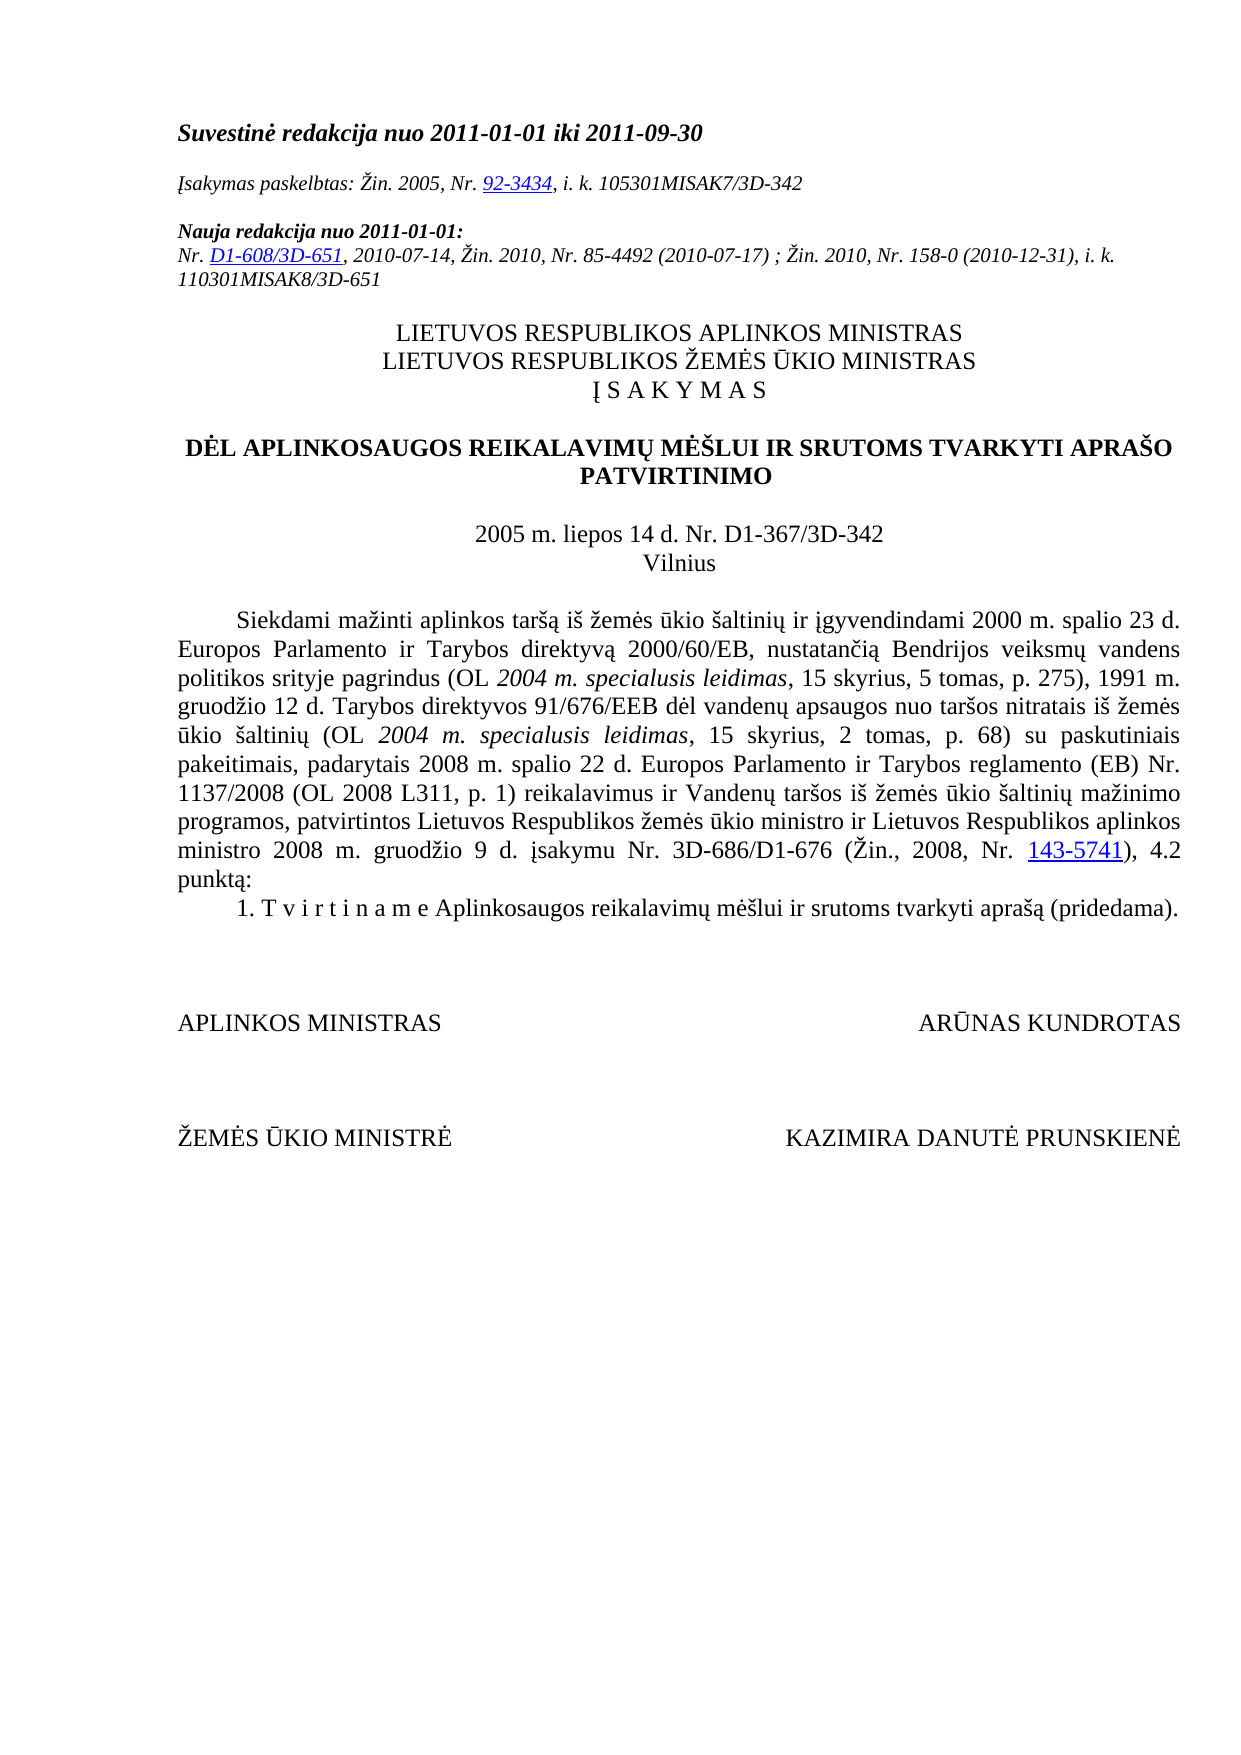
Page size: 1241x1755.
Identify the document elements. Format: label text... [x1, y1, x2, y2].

text LIETUVOS RESPUBLIKOS APLINKOS MINISTRAS [177, 318, 1181, 346]
text Nr. D1-608/3D-651, 2010-07-14, Žin. 2010, Nr. 85-4492 (2010-07-17) ; Žin. 2010, Nr. 158-0 (2010-12-31), i. k. 110301MISAK8/3D-651 [177, 243, 1181, 291]
text 1. T v i r t i n a m e Aplinkosaugos reikalavimų mėšlui ir srutoms tvarkyti aprašą (pridedama). [177, 893, 1181, 921]
text Vilnius [177, 548, 1181, 576]
text Suvestinė redakcija nuo 2011-01-01 iki 2011-09-30 [177, 118, 1181, 147]
text Nauja redakcija nuo 2011-01-01: [177, 219, 1181, 243]
text Siekdami mažinti aplinkos taršą iš žemės ūkio šaltinių ir įgyvendindami 2000 m. spalio 23 d. Europos Parlamento ir Tarybos direktyvą 2000/60/EB, nustatančią Bendrijos veiksmų vandens politikos srityje pagrindus (OL 2004 m. specialusis leidimas, 15 skyrius, 5 tomas, p. 275), 1991 m. gruodžio 12 d. Tarybos direktyvos 91/676/EEB dėl vandenų apsaugos nuo taršos nitratais iš žemės ūkio šaltinių (OL 2004 m. specialusis leidimas, 15 skyrius, 2 tomas, p. 68) su paskutiniais pakeitimais, padarytais 2008 m. spalio 22 d. Europos Parlamento ir Tarybos reglamento (EB) Nr. 1137/2008 (OL 2008 L311, p. 1) reikalavimus ir Vandenų taršos iš žemės ūkio šaltinių mažinimo programos, patvirtintos Lietuvos Respublikos žemės ūkio ministro ir Lietuvos Respublikos aplinkos ministro 2008 m. gruodžio 9 d. įsakymu Nr. 3D-686/D1-676 (Žin., 2008, Nr. 143-5741), 4.2 punktą: [177, 605, 1181, 893]
text LIETUVOS RESPUBLIKOS ŽEMĖS ŪKIO MINISTRAS [177, 346, 1181, 375]
text Įsakymas paskelbtas: Žin. 2005, Nr. 92-3434, i. k. 105301MISAK7/3D-342 [177, 171, 1181, 195]
text ŽEMĖS ŪKIO MINISTRĖ KAZIMIRA DANUTĖ PRUNSKIENĖ [177, 1123, 1181, 1151]
text APLINKOS MINISTRAS ARŪNAS KUNDROTAS [177, 1008, 1181, 1036]
text DĖL APLINKOSAUGOS REIKALAVIMŲ MĖŠLUI IR srutoms TVARKYTI APRAŠO PATVIRTINIMo [177, 433, 1181, 490]
text 2005 m. liepos 14 d. Nr. D1-367/3D-342 [177, 519, 1181, 548]
text ĮSAKYMAS [177, 375, 1181, 404]
